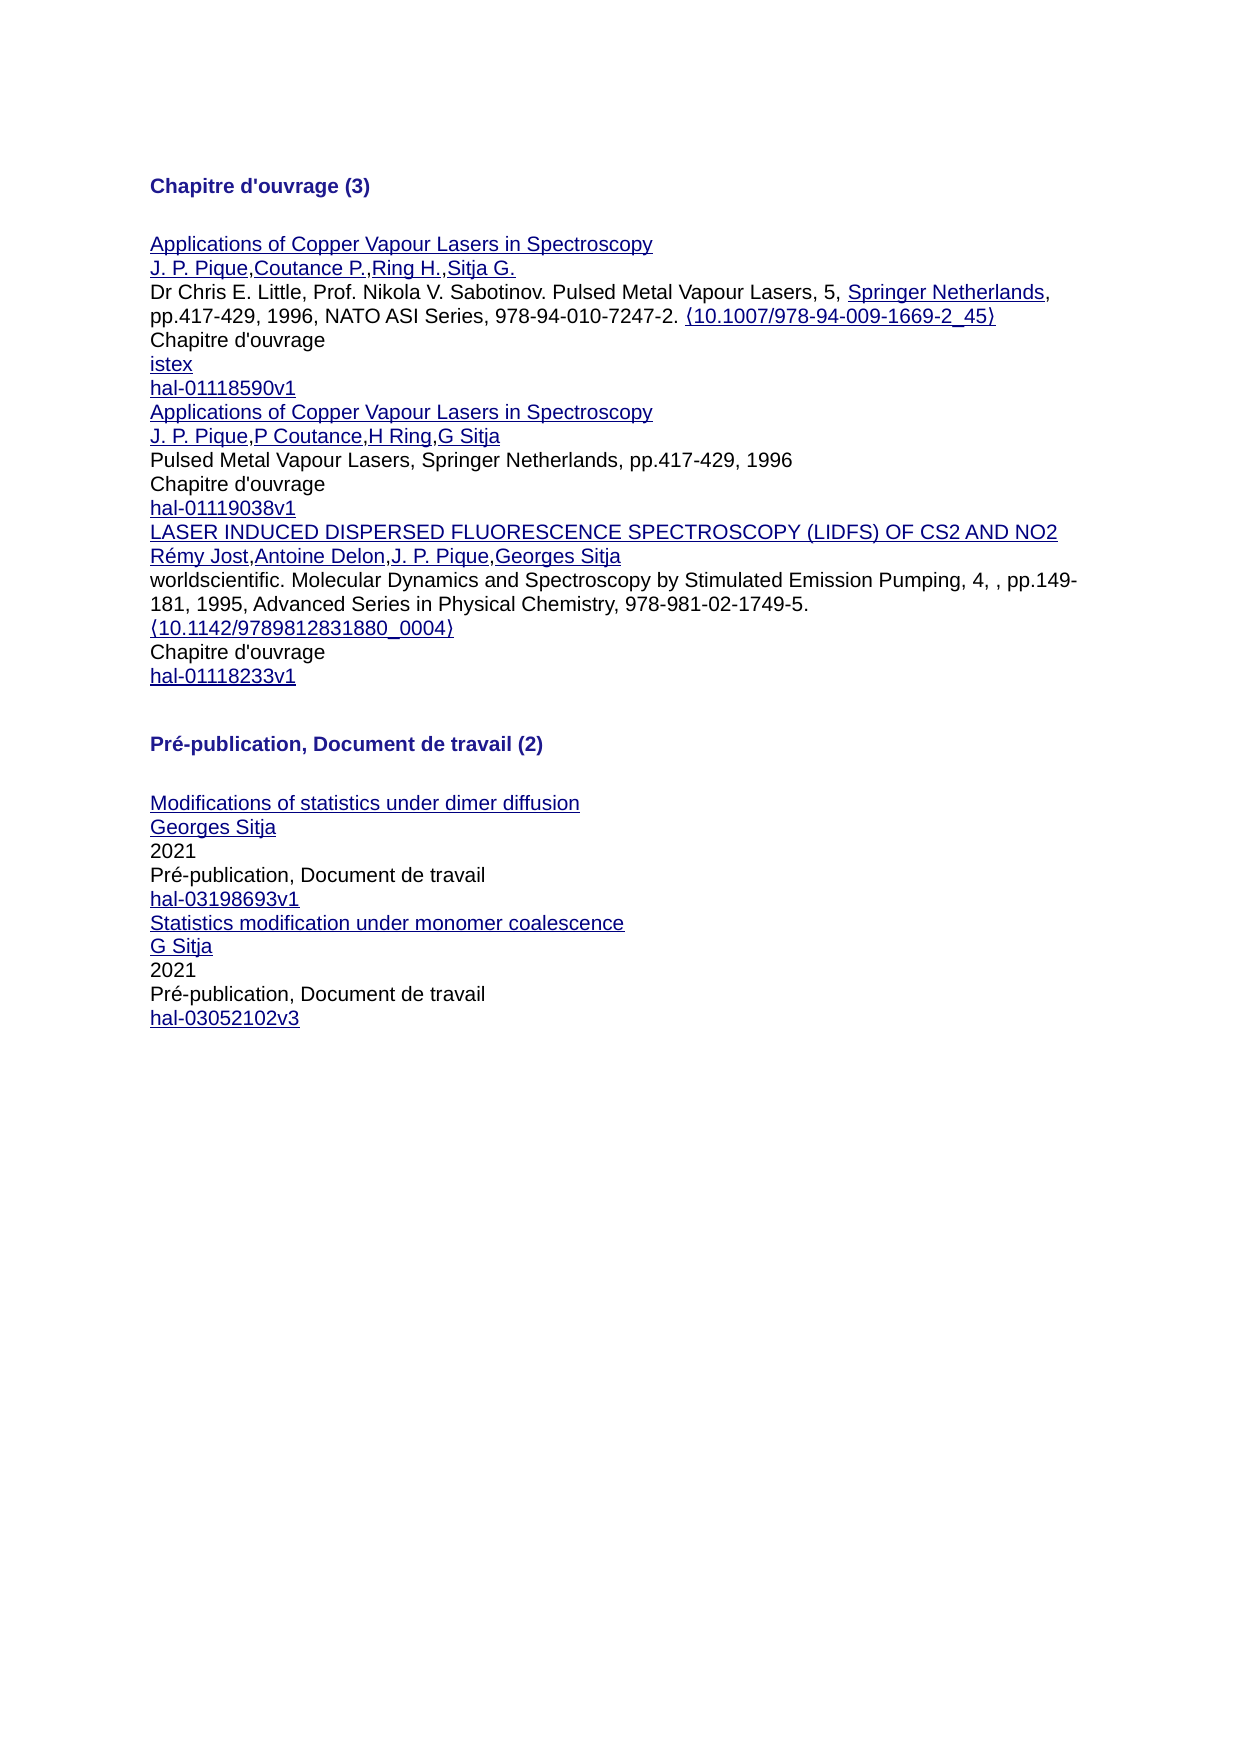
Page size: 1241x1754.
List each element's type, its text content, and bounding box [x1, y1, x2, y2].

table_cell Applications of Copper Vapour Lasers in Spectroscopy J. P. Pique,P Coutance,H Ring,G Sitja Pulsed Metal Vapour Lasers, Springer Netherlands, pp.417-429, 1996 Chapitre d'ouvrage hal-01119038v1 [150, 400, 1090, 520]
subtitle Pré-publication, Document de travail (2) [150, 732, 1090, 756]
table_cell LASER INDUCED DISPERSED FLUORESCENCE SPECTROSCOPY (LIDFS) OF CS2 AND NO2 Rémy Jost,Antoine Delon,J. P. Pique,Georges Sitja worldscientific. Molecular Dynamics and Spectroscopy by Stimulated Emission Pumping, 4, , pp.149-181, 1995, Advanced Series in Physical Chemistry, 978-981-02-1749-5. ⟨10.1142/9789812831880_0004⟩ Chapitre d'ouvrage hal-01118233v1 [150, 520, 1090, 687]
table_cell Statistics modification under monomer coalescence G Sitja 2021 Pré-publication, Document de travail hal-03052102v3 [150, 910, 1090, 1030]
table_header Modifications of statistics under dimer diffusion Georges Sitja 2021 Pré-publication, Document de travail hal-03198693v1 [150, 791, 1090, 910]
subtitle Chapitre d'ouvrage (3) [150, 174, 1090, 198]
table_header Applications of Copper Vapour Lasers in Spectroscopy J. P. Pique,Coutance P.,Ring H.,Sitja G. Dr Chris E. Little, Prof. Nikola V. Sabotinov. Pulsed Metal Vapour Lasers, 5, Springer Netherlands, pp.417-429, 1996, NATO ASI Series, 978-94-010-7247-2. ⟨10.1007/978-94-009-1669-2_45⟩ Chapitre d'ouvrage istex hal-01118590v1 [150, 232, 1090, 400]
